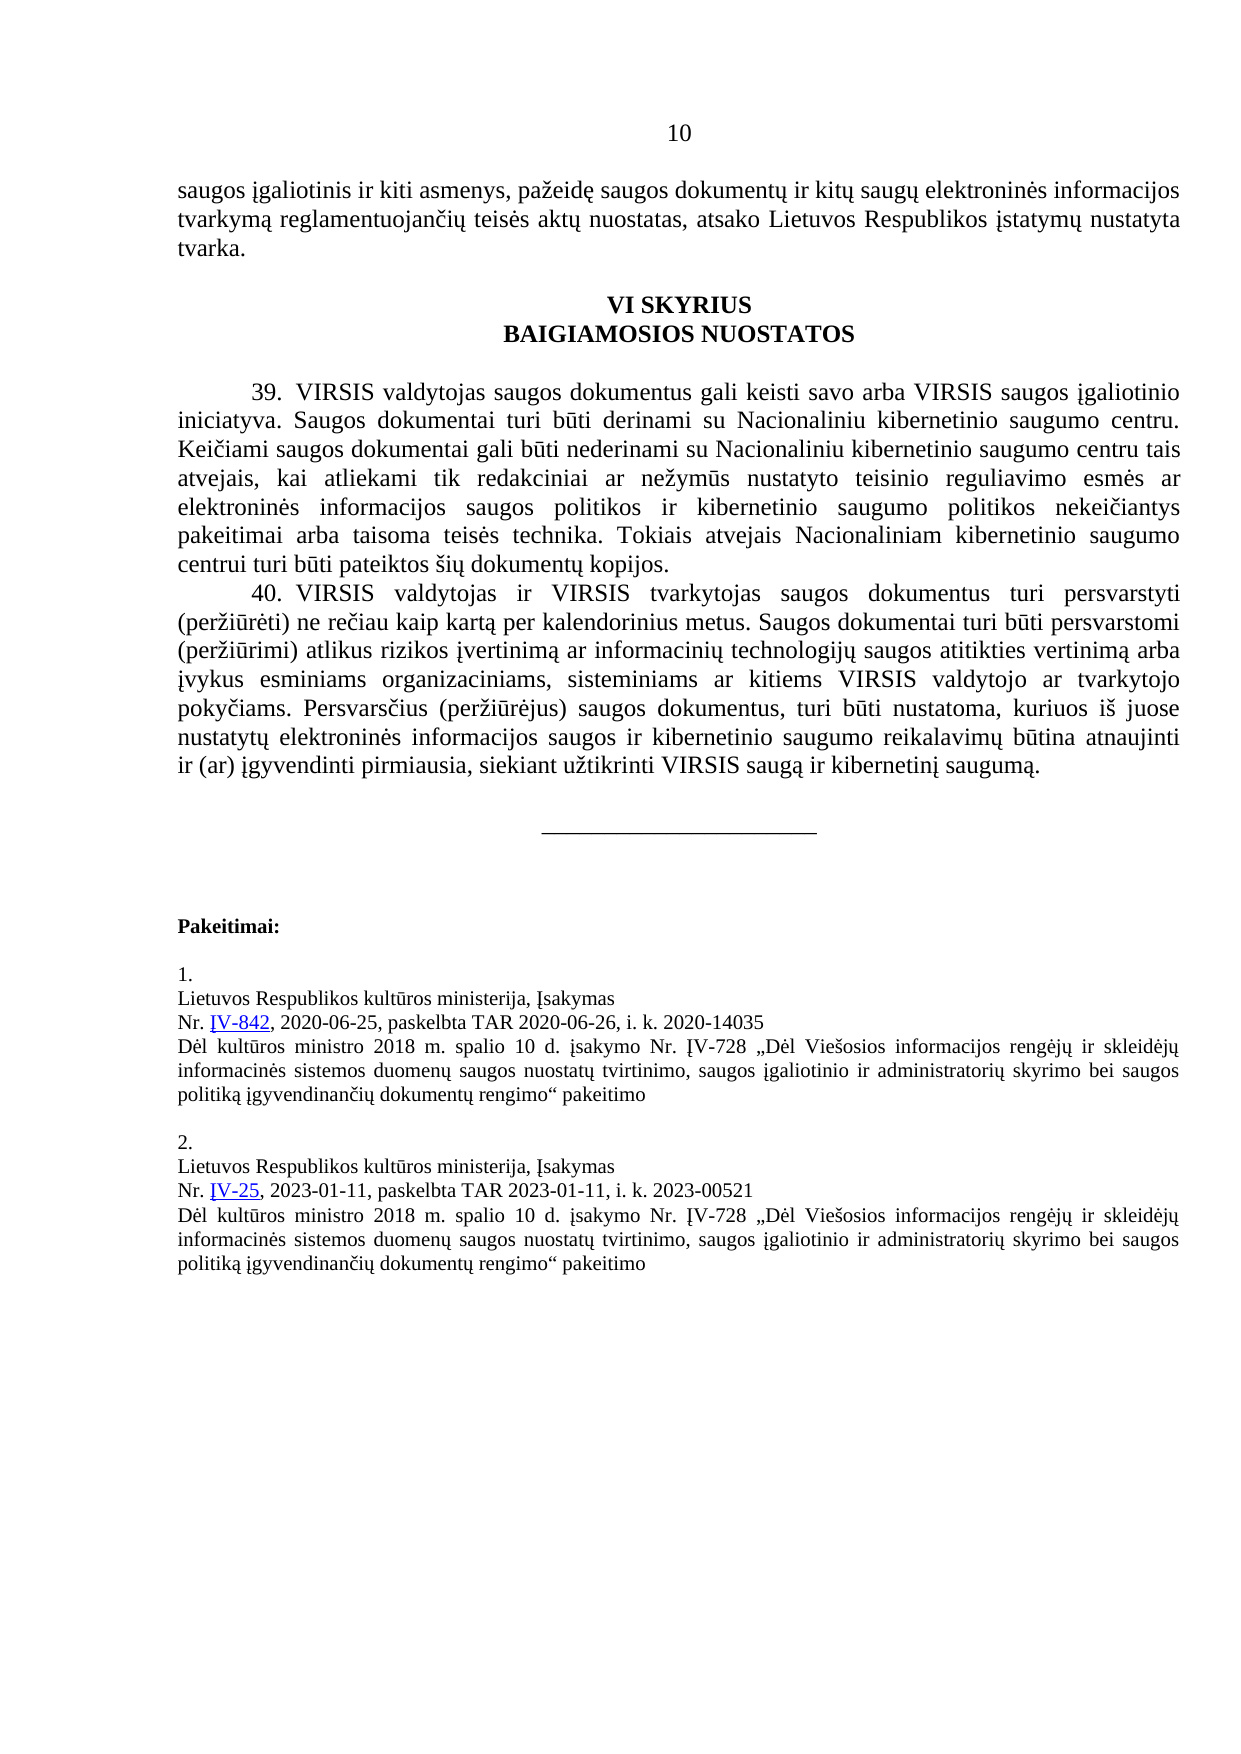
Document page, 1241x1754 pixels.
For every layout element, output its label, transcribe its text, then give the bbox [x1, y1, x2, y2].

text 40. VIRSIS valdytojas ir VIRSIS tvarkytojas saugos dokumentus turi persvarstyti (peržiūrėti) ne rečiau kaip kartą per kalendorinius metus. Saugos dokumentai turi būti persvarstomi (peržiūrimi) atlikus rizikos įvertinimą ar informacinių technologijų saugos atitikties vertinimą arba įvykus esminiams organizaciniams, sisteminiams ar kitiems VIRSIS valdytojo ar tvarkytojo pokyčiams. Persvarsčius (peržiūrėjus) saugos dokumentus, turi būti nustatoma, kuriuos iš juose nustatytų elektroninės informacijos saugos ir kibernetinio saugumo reikalavimų būtina atnaujinti ir (ar) įgyvendinti pirmiausia, siekiant užtikrinti VIRSIS saugą ir kibernetinį saugumą. [177, 578, 1181, 779]
text saugos įgaliotinis ir kiti asmenys, pažeidę saugos dokumentų ir kitų saugų elektroninės informacijos tvarkymą reglamentuojančių teisės aktų nuostatas, atsako Lietuvos Respublikos įstatymų nustatyta tvarka. [177, 176, 1181, 262]
text Nr. ĮV-25, 2023-01-11, paskelbta TAR 2023-01-11, i. k. 2023-00521 [177, 1178, 1181, 1202]
text Lietuvos Respublikos kultūros ministerija, Įsakymas [177, 986, 1181, 1010]
text Pakeitimai: [177, 914, 1181, 938]
text Dėl kultūros ministro 2018 m. spalio 10 d. įsakymo Nr. ĮV-728 „Dėl Viešosios informacijos rengėjų ir skleidėjų informacinės sistemos duomenų saugos nuostatų tvirtinimo, saugos įgaliotinio ir administratorių skyrimo bei saugos politiką įgyvendinančių dokumentų rengimo“ pakeitimo [177, 1202, 1181, 1275]
text Lietuvos Respublikos kultūros ministerija, Įsakymas [177, 1154, 1181, 1178]
text ______________________ [177, 808, 1181, 837]
text VI SKYRIUS [177, 291, 1181, 319]
text Dėl kultūros ministro 2018 m. spalio 10 d. įsakymo Nr. ĮV-728 „Dėl Viešosios informacijos rengėjų ir skleidėjų informacinės sistemos duomenų saugos nuostatų tvirtinimo, saugos įgaliotinio ir administratorių skyrimo bei saugos politiką įgyvendinančių dokumentų rengimo“ pakeitimo [177, 1034, 1181, 1106]
text 39. VIRSIS valdytojas saugos dokumentus gali keisti savo arba VIRSIS saugos įgaliotinio iniciatyva. Saugos dokumentai turi būti derinami su Nacionaliniu kibernetinio saugumo centru. Keičiami saugos dokumentai gali būti nederinami su Nacionaliniu kibernetinio saugumo centru tais atvejais, kai atliekami tik redakciniai ar nežymūs nustatyto teisinio reguliavimo esmės ar elektroninės informacijos saugos politikos ir kibernetinio saugumo politikos nekeičiantys pakeitimai arba taisoma teisės technika. Tokiais atvejais Nacionaliniam kibernetinio saugumo centrui turi būti pateiktos šių dokumentų kopijos. [177, 377, 1181, 578]
text BAIGIAMOSIOS NUOSTATOS [177, 319, 1181, 348]
text Nr. ĮV-842, 2020-06-25, paskelbta TAR 2020-06-26, i. k. 2020-14035 [177, 1010, 1181, 1034]
text 2. [177, 1130, 1181, 1154]
text 1. [177, 962, 1181, 986]
